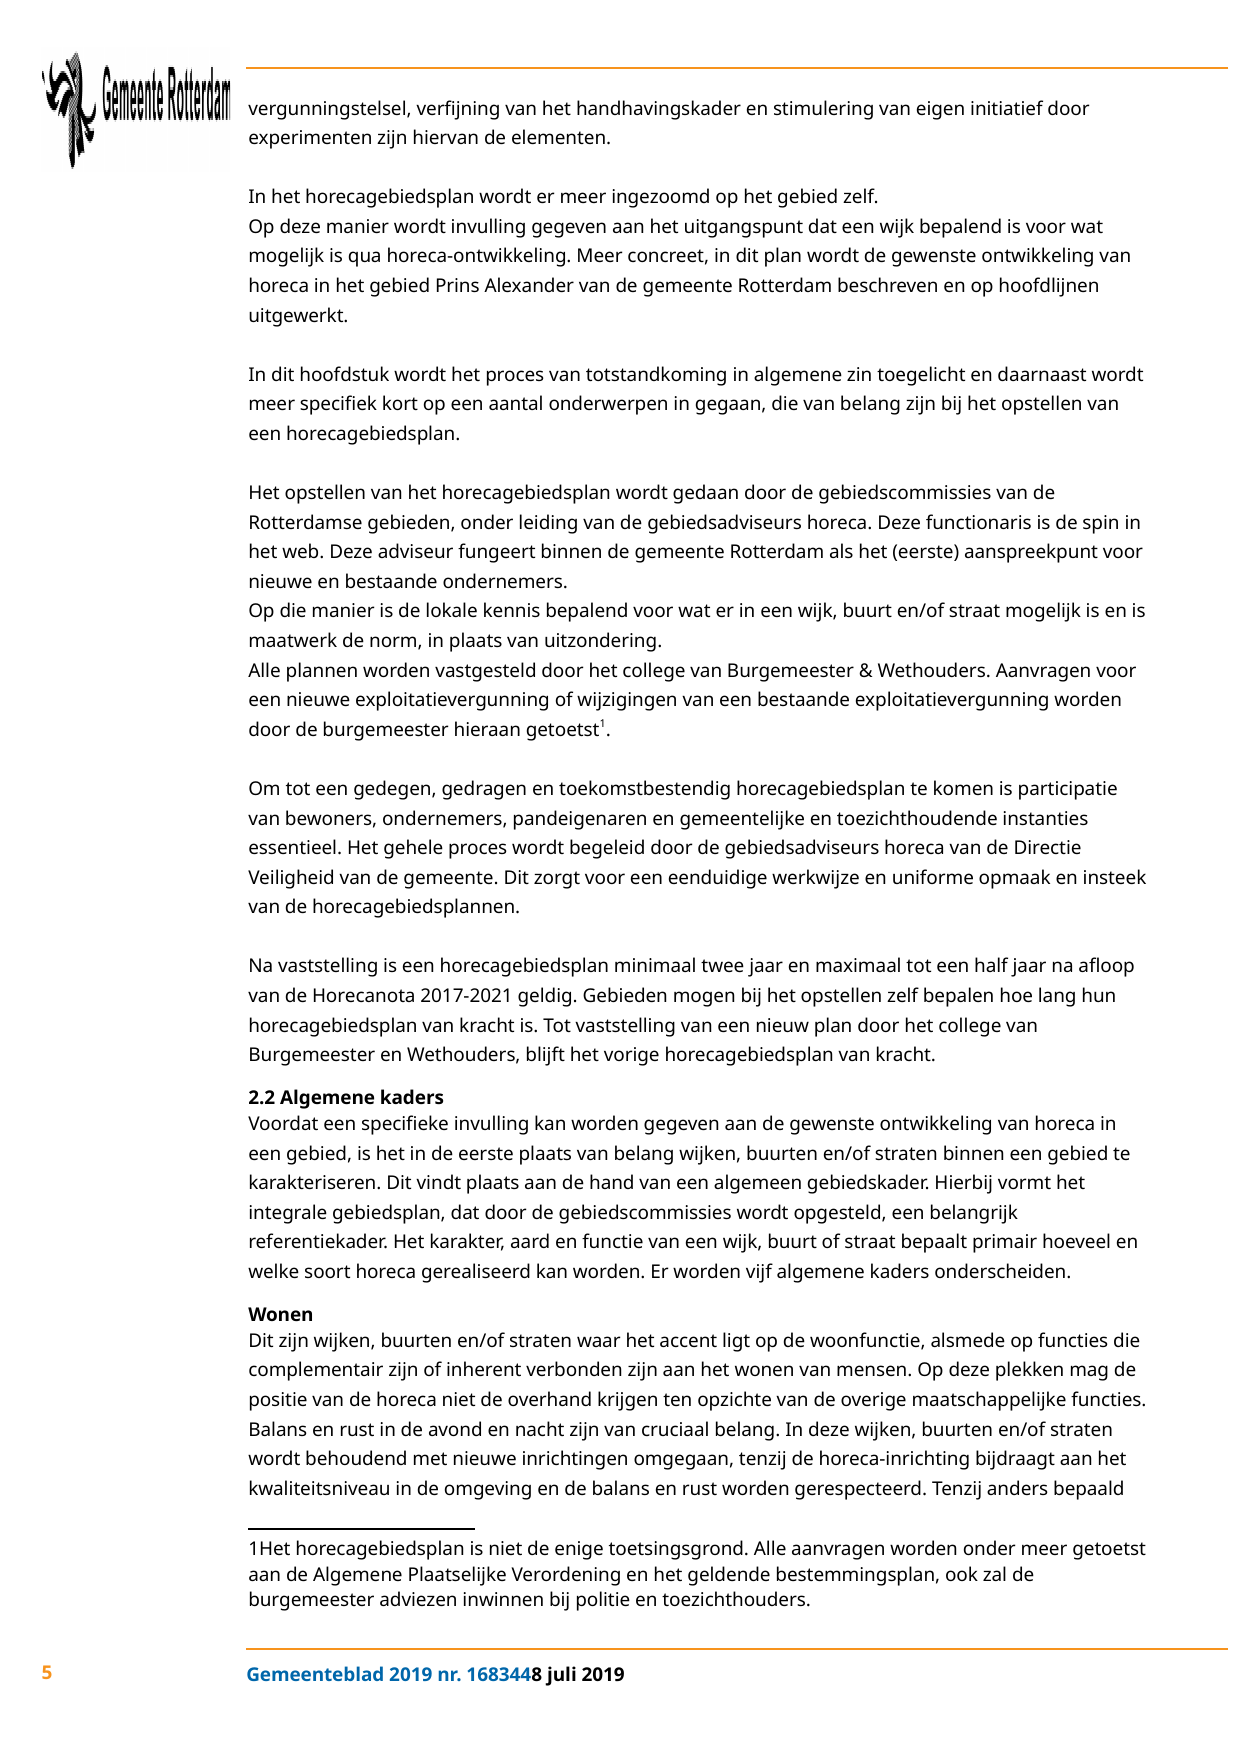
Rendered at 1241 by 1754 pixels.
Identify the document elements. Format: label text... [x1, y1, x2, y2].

text Het horecagebiedsplan is niet de enige toetsingsgrond. Alle aanvragen worden onder meer getoetst aan de Algemene Plaatselijke Verordening en het geldende bestemmingsplan, ook zal de burgemeester adviezen inwinnen bij politie en toezichthouders. [248, 1535, 1152, 1612]
text In het horecagebiedsplan wordt er meer ingezoomd op het gebied zelf. [248, 183, 1152, 209]
text In dit hoofdstuk wordt het proces van totstandkoming in algemene zin toegelicht en daarnaast wordt meer specifiek kort op een aantal onderwerpen in gegaan, die van belang zijn bij het opstellen van een horecagebiedsplan. [248, 361, 1152, 446]
text Op die manier is de lokale kennis bepalend voor wat er in een wijk, buurt en/of straat mogelijk is en is maatwerk de norm, in plaats van uitzondering. [248, 598, 1152, 653]
picture [41, 47, 231, 172]
text Alle plannen worden vastgesteld door het college van Burgemeester & Wethouders. Aanvragen voor een nieuwe exploitatievergunning of wijzigingen van een bestaande exploitatievergunning worden door de burgemeester hieraan getoetst. [248, 657, 1152, 742]
text Op deze manier wordt invulling gegeven aan het uitgangspunt dat een wijk bepalend is voor wat mogelijk is qua horeca-ontwikkeling. Meer concreet, in dit plan wordt de gewenste ontwikkeling van horeca in het gebied Prins Alexander van de gemeente Rotterdam beschreven en op hoofdlijnen uitgewerkt. [248, 213, 1152, 328]
text 2.2 Algemene kaders [248, 1084, 1152, 1110]
text Wonen [248, 1301, 1152, 1327]
text Voordat een specifieke invulling kan worden gegeven aan de gewenste ontwikkeling van horeca in een gebied, is het in de eerste plaats van belang wijken, buurten en/of straten binnen een gebied te karakteriseren. Dit vindt plaats aan de hand van een algemeen gebiedskader. Hierbij vormt het integrale gebiedsplan, dat door de gebiedscommissies wordt opgesteld, een belangrijk referentiekader. Het karakter, aard en functie van een wijk, buurt of straat bepaalt primair hoeveel en welke soort horeca gerealiseerd kan worden. Er worden vijf algemene kaders onderscheiden. [248, 1110, 1152, 1284]
text vergunningstelsel, verfijning van het handhavingskader en stimulering van eigen initiatief door experimenten zijn hiervan de elementen. [248, 95, 1152, 150]
text Na vaststelling is een horecagebiedsplan minimaal twee jaar en maximaal tot een half jaar na afloop van de Horecanota 2017-2021 geldig. Gebieden mogen bij het opstellen zelf bepalen hoe lang hun horecagebiedsplan van kracht is. Tot vaststelling van een nieuw plan door het college van Burgemeester en Wethouders, blijft het vorige horecagebiedsplan van kracht. [248, 953, 1152, 1067]
text Om tot een gedegen, gedragen en toekomstbestendig horecagebiedsplan te komen is participatie van bewoners, ondernemers, pandeigenaren en gemeentelijke en toezichthoudende instanties essentieel. Het gehele proces wordt begeleid door de gebiedsadviseurs horeca van de Directie Veiligheid van de gemeente. Dit zorgt voor een eenduidige werkwijze en uniforme opmaak en insteek van de horecagebiedsplannen. [248, 775, 1152, 919]
text Dit zijn wijken, buurten en/of straten waar het accent ligt op de woonfunctie, alsmede op functies die complementair zijn of inherent verbonden zijn aan het wonen van mensen. Op deze plekken mag de positie van de horeca niet de overhand krijgen ten opzichte van de overige maatschappelijke functies. Balans en rust in de avond en nacht zijn van cruciaal belang. In deze wijken, buurten en/of straten wordt behoudend met nieuwe inrichtingen omgegaan, tenzij de horeca-inrichting bijdraagt aan het kwaliteitsniveau in de omgeving en de balans en rust worden gerespecteerd. Tenzij anders bepaald [248, 1327, 1152, 1501]
text Het opstellen van het horecagebiedsplan wordt gedaan door de gebiedscommissies van de Rotterdamse gebieden, onder leiding van de gebiedsadviseurs horeca. Deze functionaris is de spin in het web. Deze adviseur fungeert binnen de gemeente Rotterdam als het (eerste) aanspreekpunt voor nieuwe en bestaande ondernemers. [248, 479, 1152, 594]
